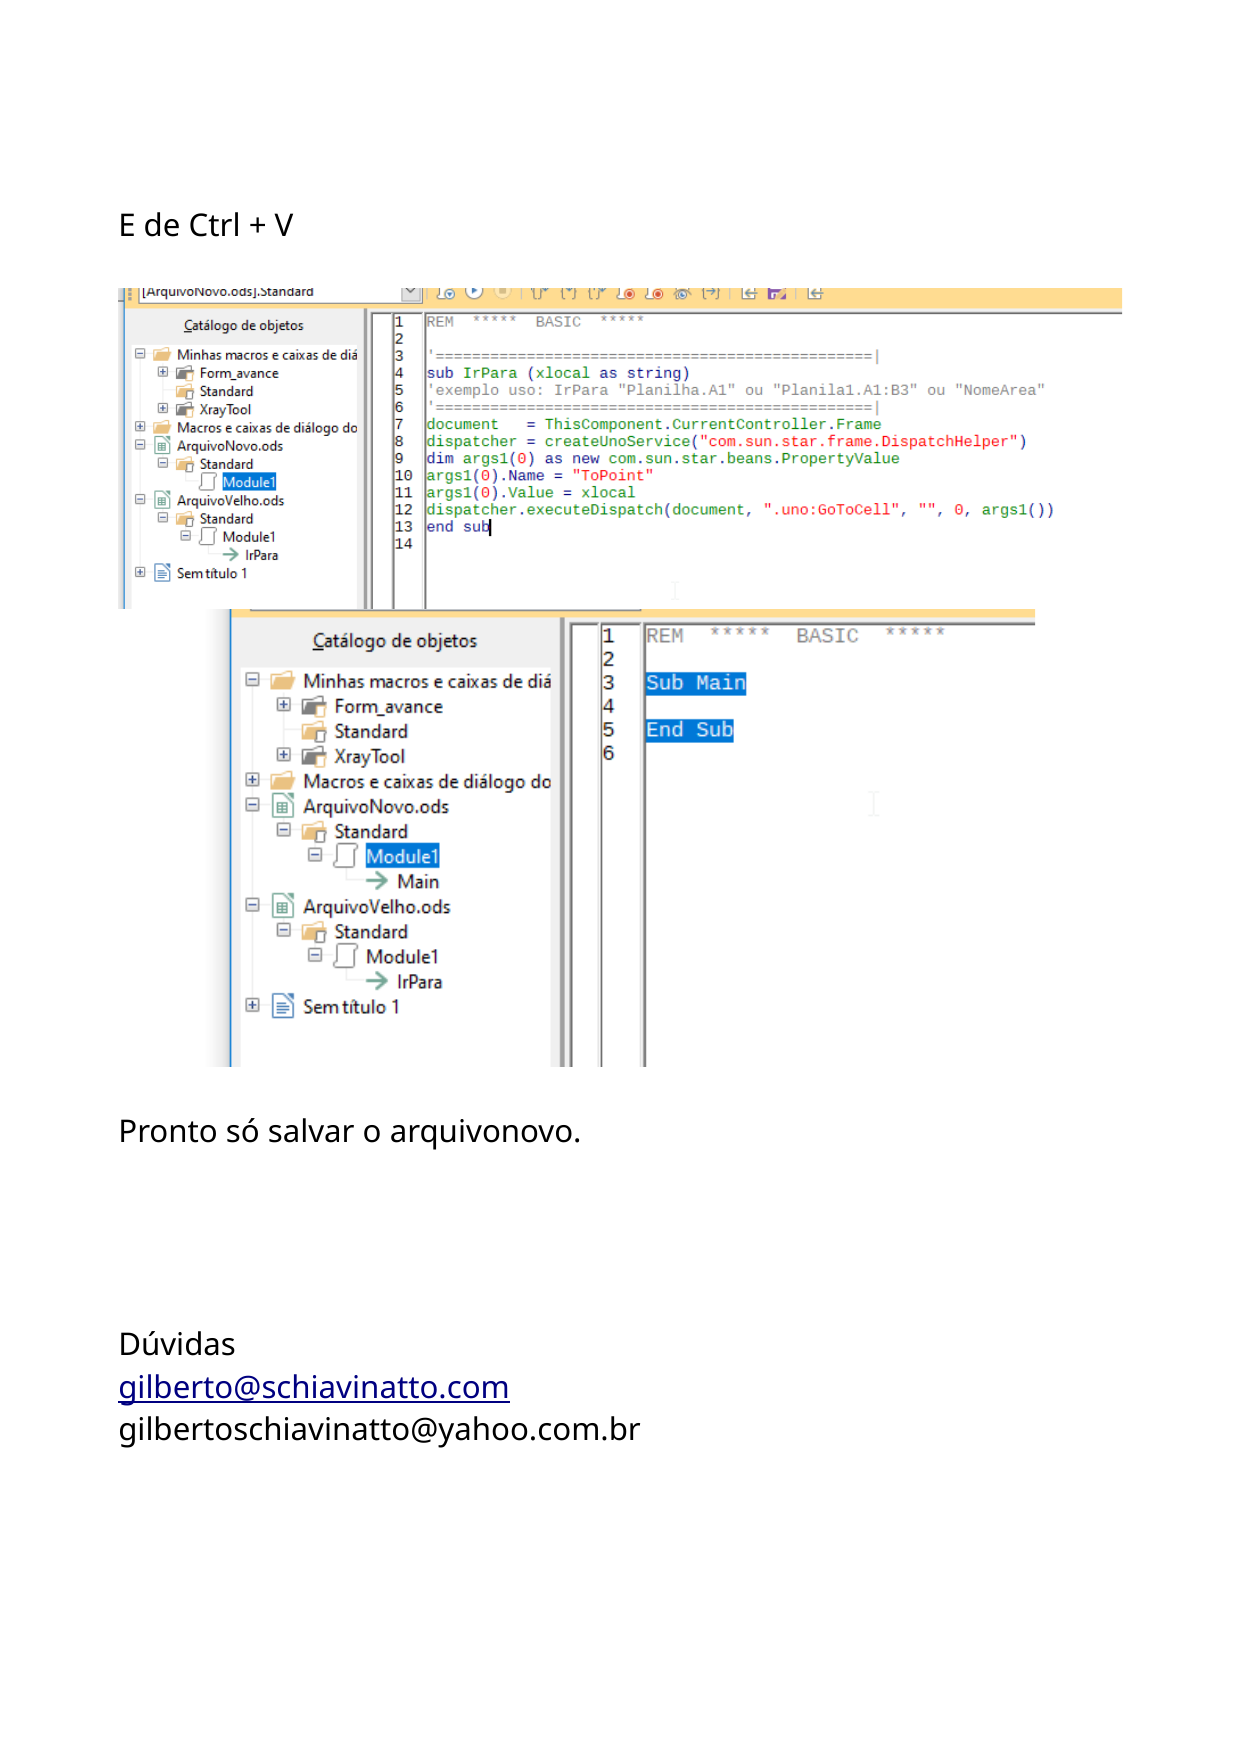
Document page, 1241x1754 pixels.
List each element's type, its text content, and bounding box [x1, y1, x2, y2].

text E de Ctrl + V [118, 203, 1122, 246]
text gilberto@schiavinatto.com [118, 1365, 1122, 1407]
text Dúvidas [118, 1322, 1122, 1365]
text Pronto só salvar o arquivonovo. [118, 1109, 1122, 1152]
text gilbertoschiavinatto@yahoo.com.br [118, 1407, 1122, 1450]
picture [118, 288, 1123, 1067]
